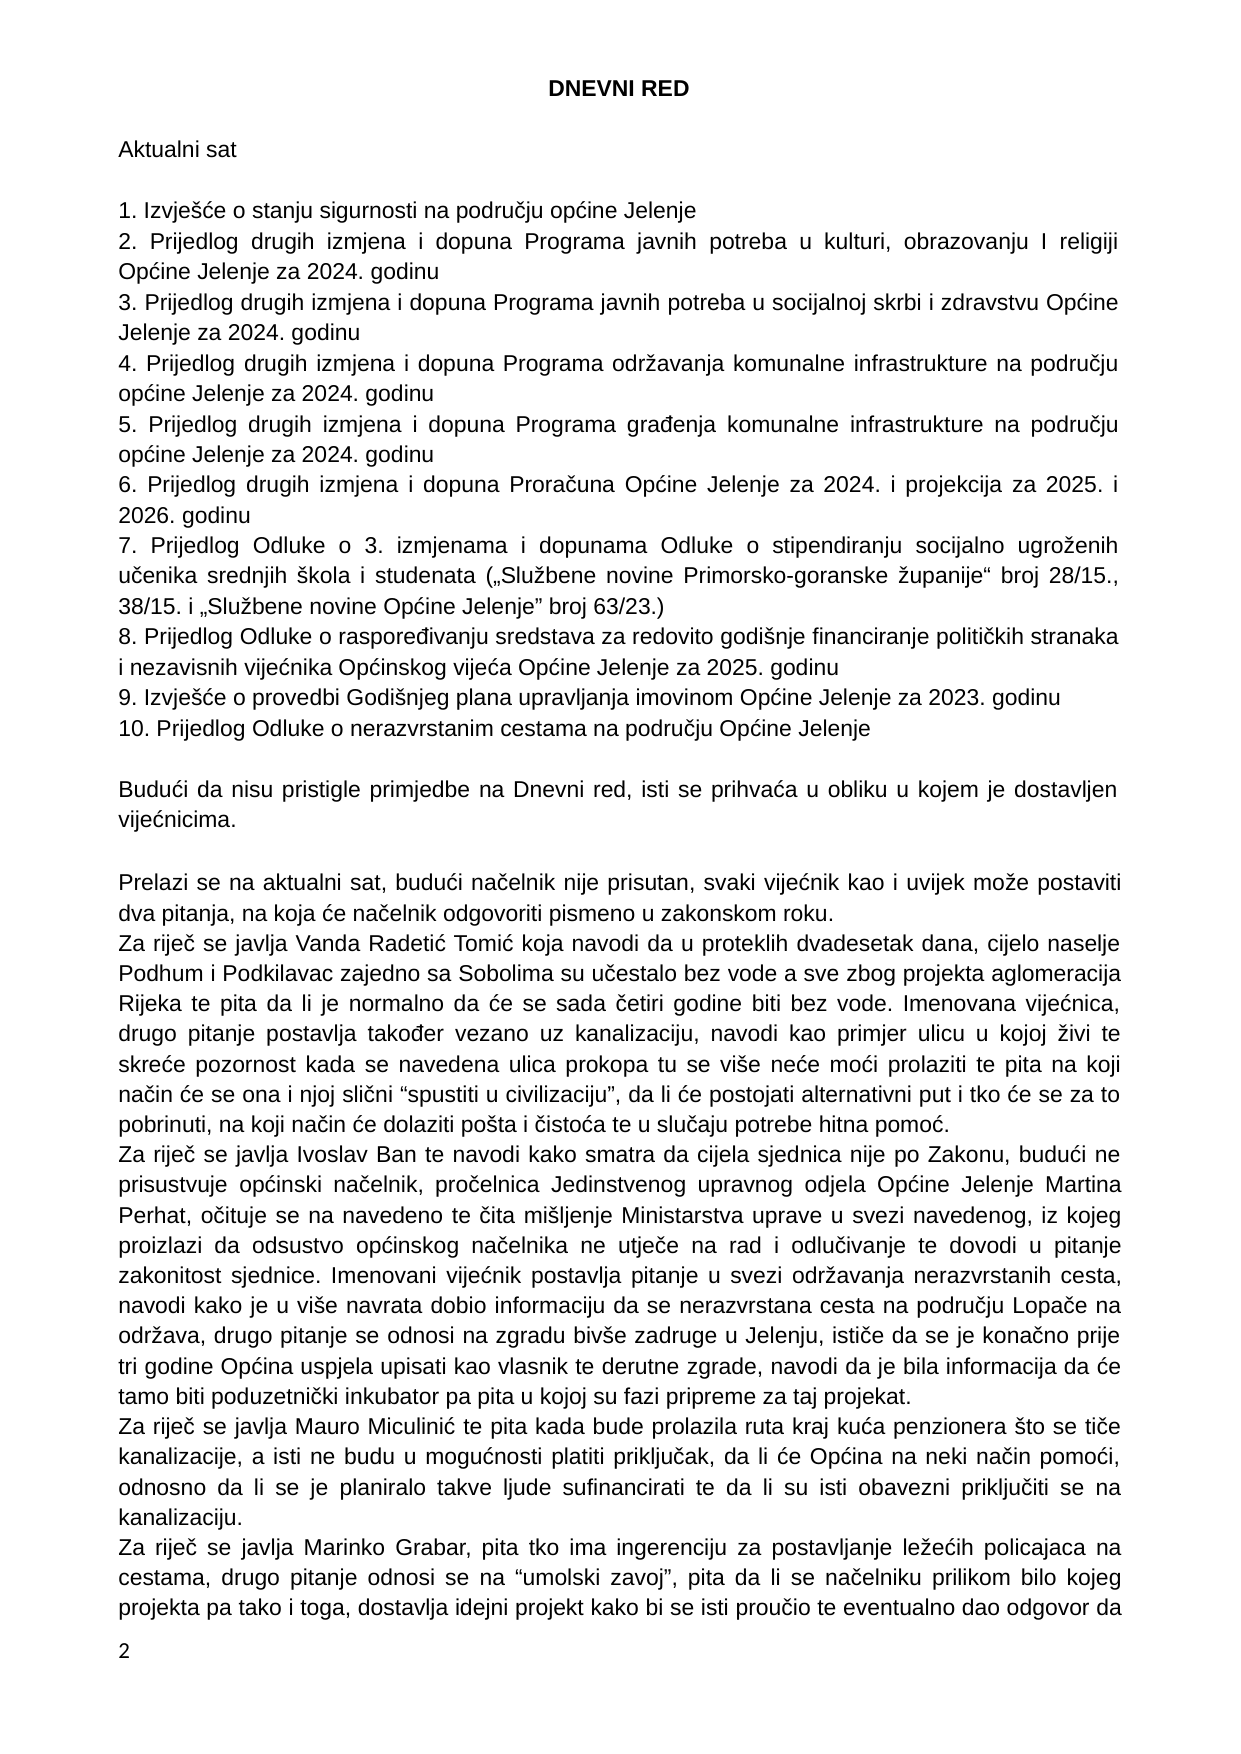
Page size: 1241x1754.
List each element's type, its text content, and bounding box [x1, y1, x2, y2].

text Za riječ se javlja Mauro Miculinić te pita kada bude prolazila ruta kraj kuća penzionera što se tiče kanalizacije, a isti ne budu u mogućnosti platiti priključak, da li će Općina na neki način pomoći, odnosno da li se je planiralo takve ljude sufinancirati te da li su isti obavezni priključiti se na kanalizaciju. [118, 1413, 1122, 1530]
text Budući da nisu pristigle primjedbe na Dnevni red, isti se prihvaća u obliku u kojem je dostavljen vijećnicima. [118, 776, 1119, 865]
text Aktualni sat [118, 136, 1119, 163]
text DNEVNI RED [118, 75, 1119, 101]
text 2. Prijedlog drugih izmjena i dopuna Programa javnih potreba u kulturi, obrazovanju I religiji Općine Jelenje za 2024. godinu [118, 228, 1119, 285]
text 7. Prijedlog Odluke o 3. izmjenama i dopunama Odluke o stipendiranju socijalno ugroženih učenika srednjih škola i studenata („Službene novine Primorsko-goranske županije“ broj 28/15., 38/15. i „Službene novine Općine Jelenje” broj 63/23.) [118, 532, 1119, 619]
text Za riječ se javlja Vanda Radetić Tomić koja navodi da u proteklih dvadesetak dana, cijelo naselje Podhum i Podkilavac zajedno sa Sobolima su učestalo bez vode a sve zbog projekta aglomeracija Rijeka te pita da li je normalno da će se sada četiri godine biti bez vode. Imenovana vijećnica, drugo pitanje postavlja također vezano uz kanalizaciju, navodi kao primjer ulicu u kojoj živi te skreće pozornost kada se navedena ulica prokopa tu se više neće moći prolaziti te pita na koji način će se ona i njoj slični “spustiti u civilizaciju”, da li će postojati alternativni put i tko će se za to pobrinuti, na koji način će dolaziti pošta i čistoća te u slučaju potrebe hitna pomoć. [118, 930, 1122, 1137]
text 6. Prijedlog drugih izmjena i dopuna Proračuna Općine Jelenje za 2024. i projekcija za 2025. i 2026. godinu [118, 471, 1119, 528]
text Za riječ se javlja Ivoslav Ban te navodi kako smatra da cijela sjednica nije po Zakonu, budući ne prisustvuje općinski načelnik, pročelnica Jedinstvenog upravnog odjela Općine Jelenje Martina Perhat, očituje se na navedeno te čita mišljenje Ministarstva uprave u svezi navedenog, iz kojeg proizlazi da odsustvo općinskog načelnika ne utječe na rad i odlučivanje te dovodi u pitanje zakonitost sjednice. Imenovani vijećnik postavlja pitanje u svezi održavanja nerazvrstanih cesta, navodi kako je u više navrata dobio informaciju da se nerazvrstana cesta na području Lopače na održava, drugo pitanje se odnosi na zgradu bivše zadruge u Jelenju, ističe da se je konačno prije tri godine Općina uspjela upisati kao vlasnik te derutne zgrade, navodi da je bila informacija da će tamo biti poduzetnički inkubator pa pita u kojoj su fazi pripreme za taj projekat. [118, 1141, 1122, 1409]
text 4. Prijedlog drugih izmjena i dopuna Programa održavanja komunalne infrastrukture na području općine Jelenje za 2024. godinu [118, 350, 1119, 406]
text 10. Prijedlog Odluke o nerazvrstanim cestama na području Općine Jelenje [118, 715, 1119, 741]
text Prelazi se na aktualni sat, budući načelnik nije prisutan, svaki vijećnik kao i uvijek može postaviti dva pitanja, na koja će načelnik odgovoriti pismeno u zakonskom roku. [118, 869, 1122, 926]
text 5. Prijedlog drugih izmjena i dopuna Programa građenja komunalne infrastrukture na području općine Jelenje za 2024. godinu [118, 411, 1119, 467]
text 1. Izvješće o stanju sigurnosti na području općine Jelenje [118, 197, 1119, 224]
text 8. Prijedlog Odluke o raspoređivanju sredstava za redovito godišnje financiranje političkih stranaka i nezavisnih vijećnika Općinskog vijeća Općine Jelenje za 2025. godinu [118, 623, 1119, 680]
text Za riječ se javlja Marinko Grabar, pita tko ima ingerenciju za postavljanje ležećih policajaca na cestama, drugo pitanje odnosi se na “umolski zavoj”, pita da li se načelniku prilikom bilo kojeg projekta pa tako i toga, dostavlja idejni projekt kako bi se isti proučio te eventualno dao odgovor da [118, 1534, 1122, 1621]
text 9. Izvješće o provedbi Godišnjeg plana upravljanja imovinom Općine Jelenje za 2023. godinu [118, 684, 1119, 711]
text 3. Prijedlog drugih izmjena i dopuna Programa javnih potreba u socijalnoj skrbi i zdravstvu Općine Jelenje za 2024. godinu [118, 289, 1119, 346]
